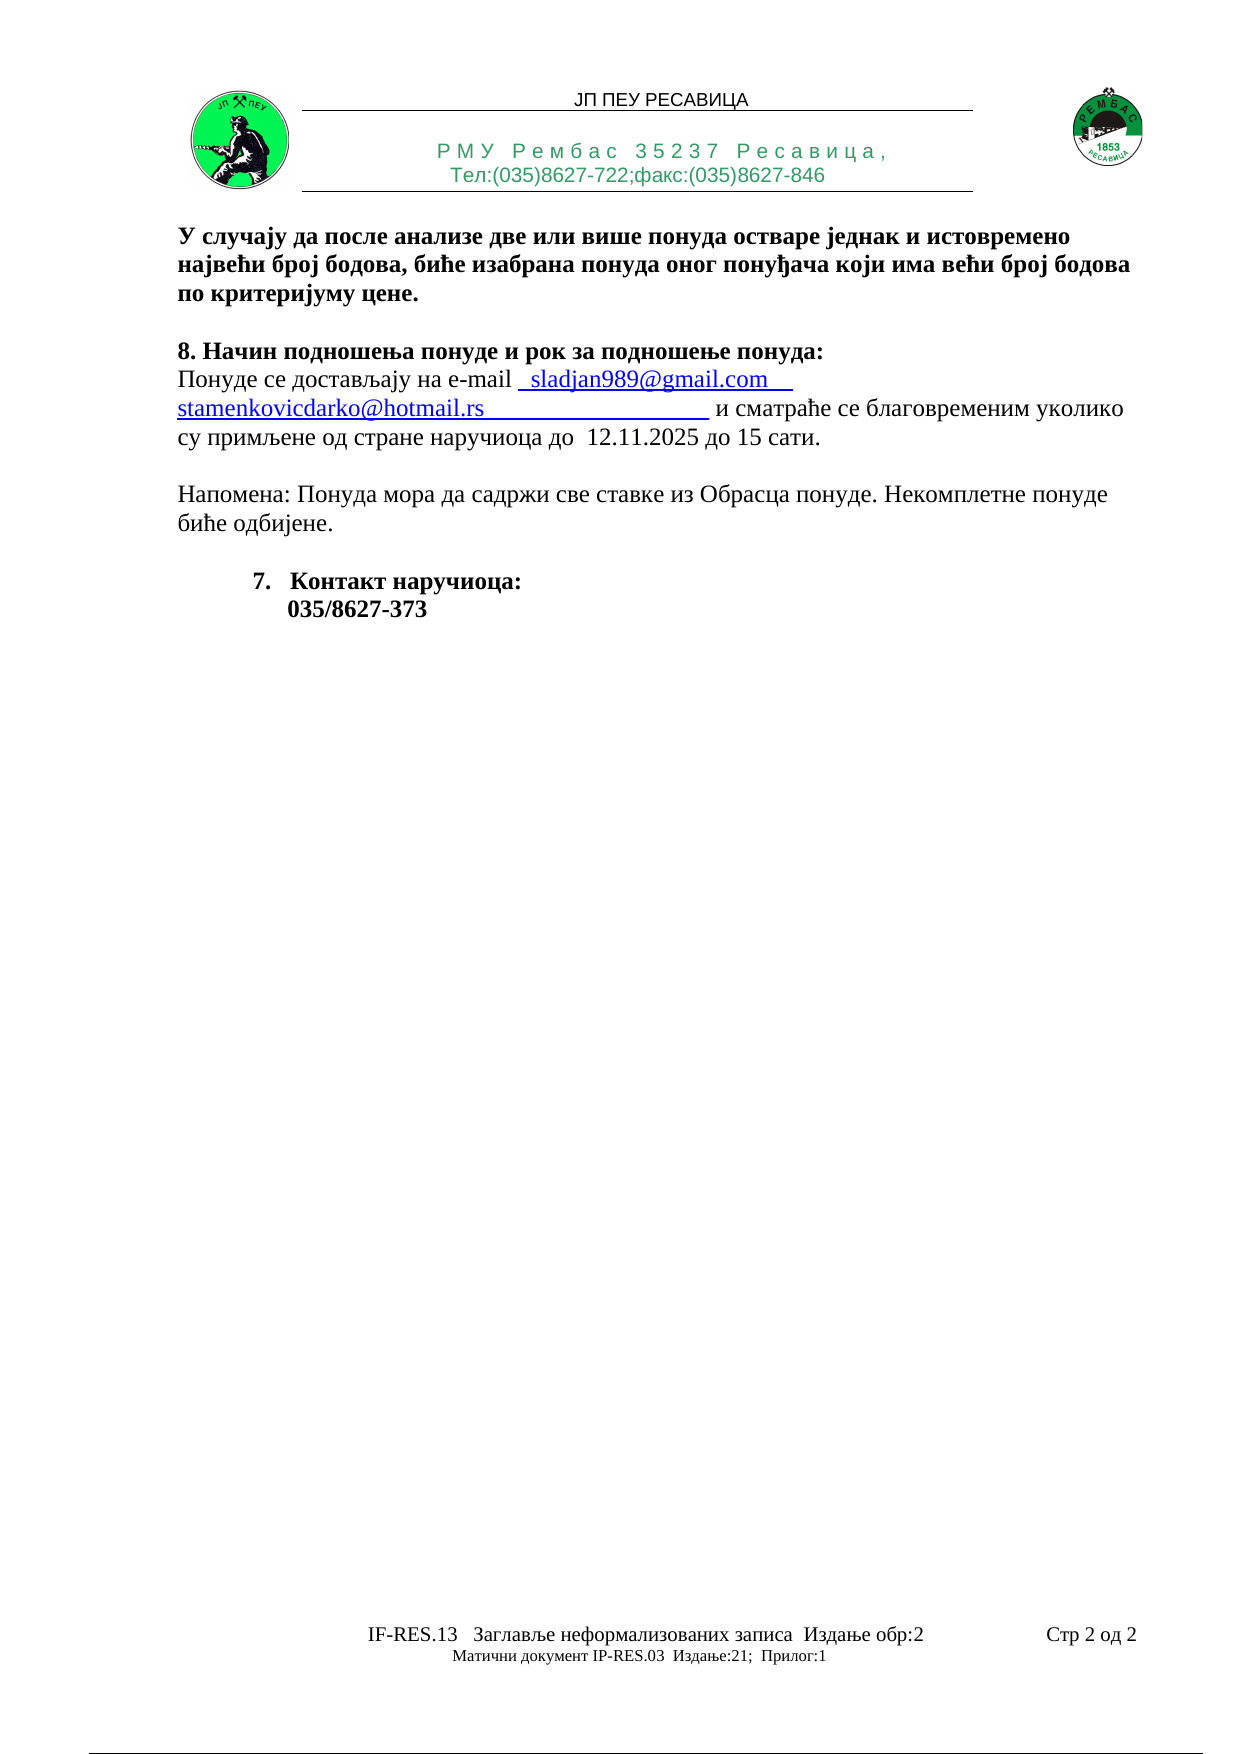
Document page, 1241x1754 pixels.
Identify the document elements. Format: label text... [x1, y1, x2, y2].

text У случају да после анализе две или више понуда остваре једнак и истовремено највећи број бодова, биће изабрана понуда оног понуђача који има већи број бодова по критеријуму цене. [177, 221, 1152, 307]
picture [1073, 87, 1143, 166]
text Напомена: Понуда мора да садржи све ставке из Обрасца понуде. Некомплетне понуде биће одбијене. [177, 479, 1152, 537]
list Контакт наручиоца: [252, 566, 1152, 594]
text 035/8627-373 [177, 594, 1152, 623]
text Понуде се достављају на e-mail _sladjan989@gmail.com stamenkovicdarko@hotmail.rs__________________ и сматраће се благовременим уколико су примљене од стране наручиоца до 12.11.2025 до 15 сати. [177, 364, 1152, 451]
picture [190, 90, 290, 190]
text 8. Начин подношења понуде и рок за подношење понуда: [177, 336, 1152, 364]
